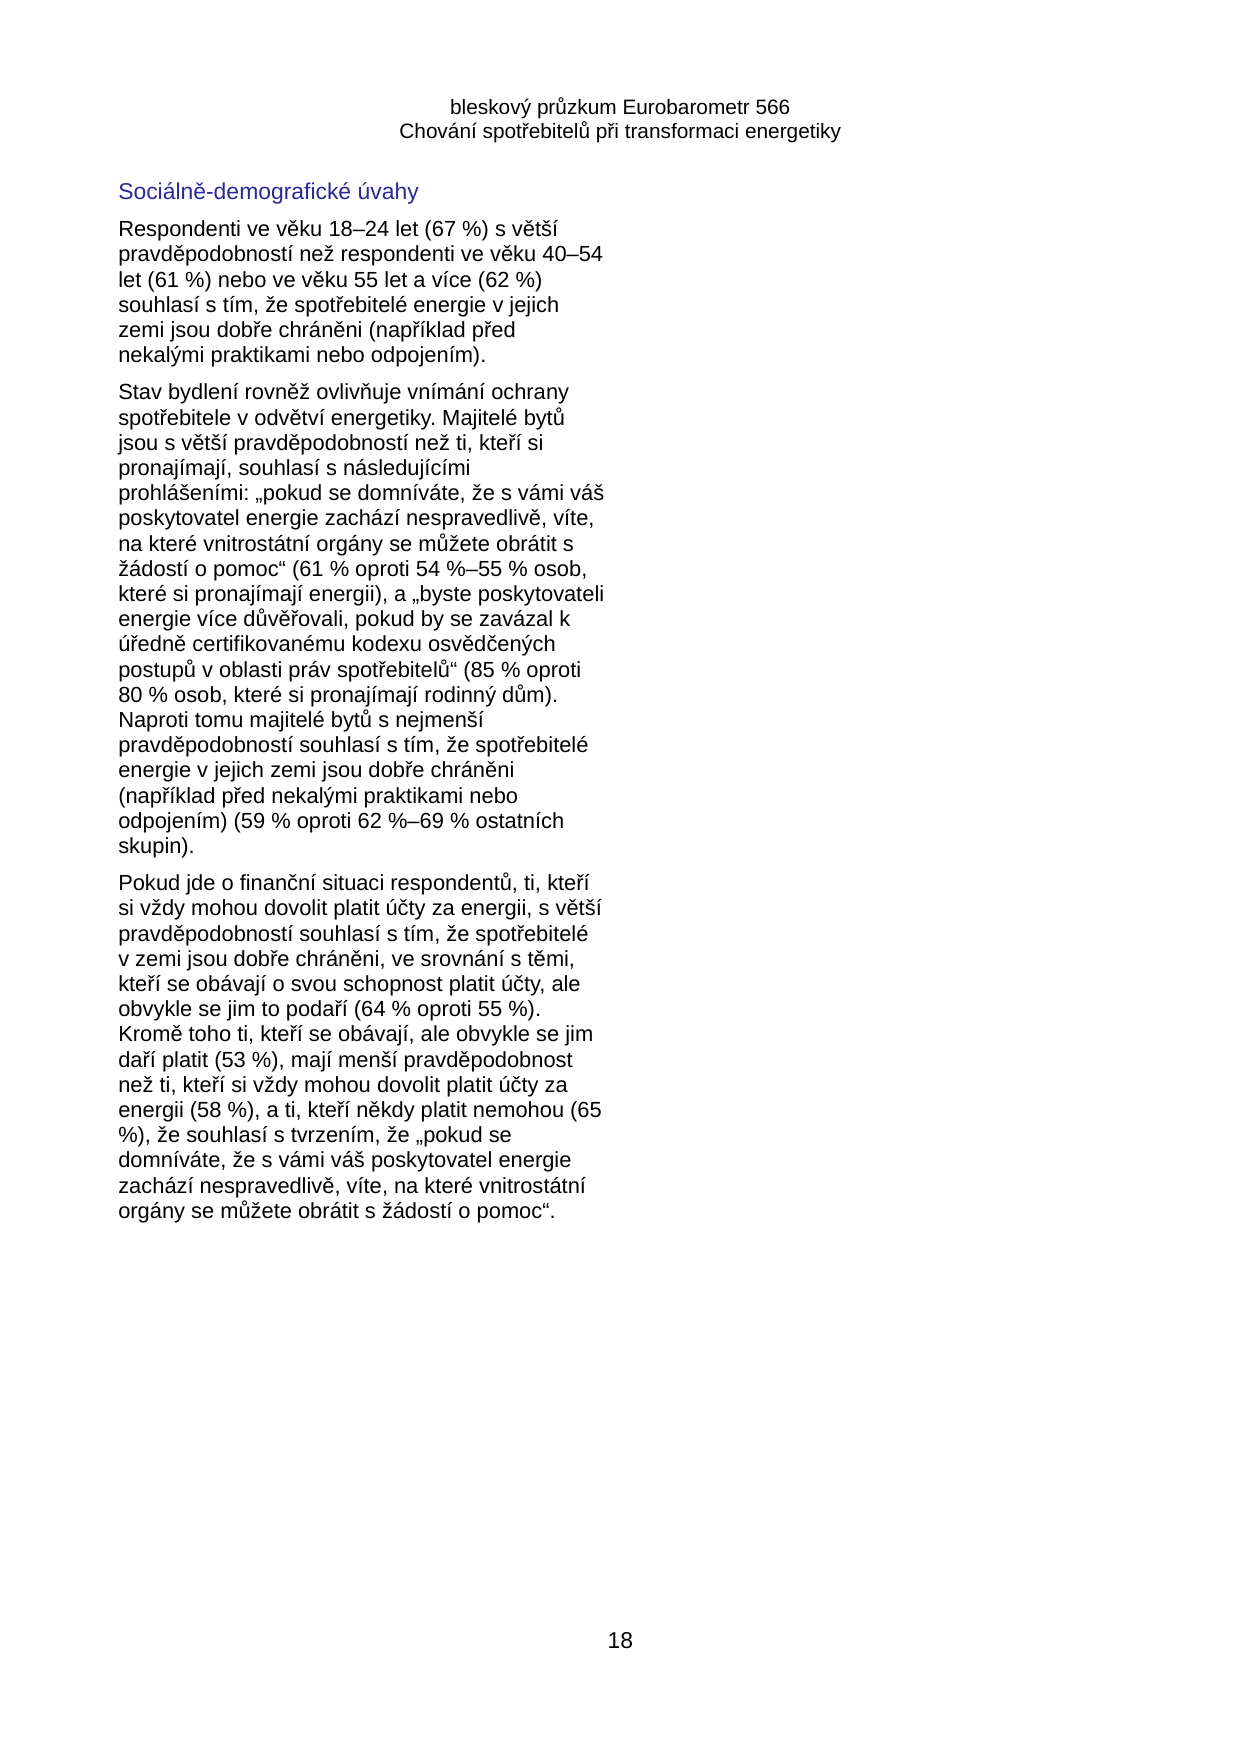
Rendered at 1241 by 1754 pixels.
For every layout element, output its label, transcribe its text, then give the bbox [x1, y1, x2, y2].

text Pokud jde o finanční situaci respondentů, ti, kteří si vždy mohou dovolit platit účty za energii, s větší pravděpodobností souhlasí s tím, že spotřebitelé v zemi jsou dobře chráněni, ve srovnání s těmi, kteří se obávají o svou schopnost platit účty, ale obvykle se jim to podaří (64 % oproti 55 %). Kromě toho ti, kteří se obávají, ale obvykle se jim daří platit (53 %), mají menší pravděpodobnost než ti, kteří si vždy mohou dovolit platit účty za energii (58 %), a ti, kteří někdy platit nemohou (65 %), že souhlasí s tvrzením, že „pokud se domníváte, že s vámi váš poskytovatel energie zachází nespravedlivě, víte, na které vnitrostátní orgány se můžete obrátit s žádostí o pomoc“. [118, 870, 605, 1223]
text Respondenti ve věku 18–24 let (67 %) s větší pravděpodobností než respondenti ve věku 40–54 let (61 %) nebo ve věku 55 let a více (62 %) souhlasí s tím, že spotřebitelé energie v jejich zemi jsou dobře chráněni (například před nekalými praktikami nebo odpojením). [118, 216, 605, 367]
text Sociálně-demografické úvahy [118, 178, 605, 204]
text Stav bydlení rovněž ovlivňuje vnímání ochrany spotřebitele v odvětví energetiky. Majitelé bytů jsou s větší pravděpodobností než ti, kteří si pronajímají, souhlasí s následujícími prohlášeními: „pokud se domníváte, že s vámi váš poskytovatel energie zachází nespravedlivě, víte, na které vnitrostátní orgány se můžete obrátit s žádostí o pomoc“ (61 % oproti 54 %–55 % osob, které si pronajímají energii), a „byste poskytovateli energie více důvěřovali, pokud by se zavázal k úředně certifikovanému kodexu osvědčených postupů v oblasti práv spotřebitelů“ (85 % oproti 80 % osob, které si pronajímají rodinný dům). Naproti tomu majitelé bytů s nejmenší pravděpodobností souhlasí s tím, že spotřebitelé energie v jejich zemi jsou dobře chráněni (například před nekalými praktikami nebo odpojením) (59 % oproti 62 %–69 % ostatních skupin). [118, 379, 605, 858]
